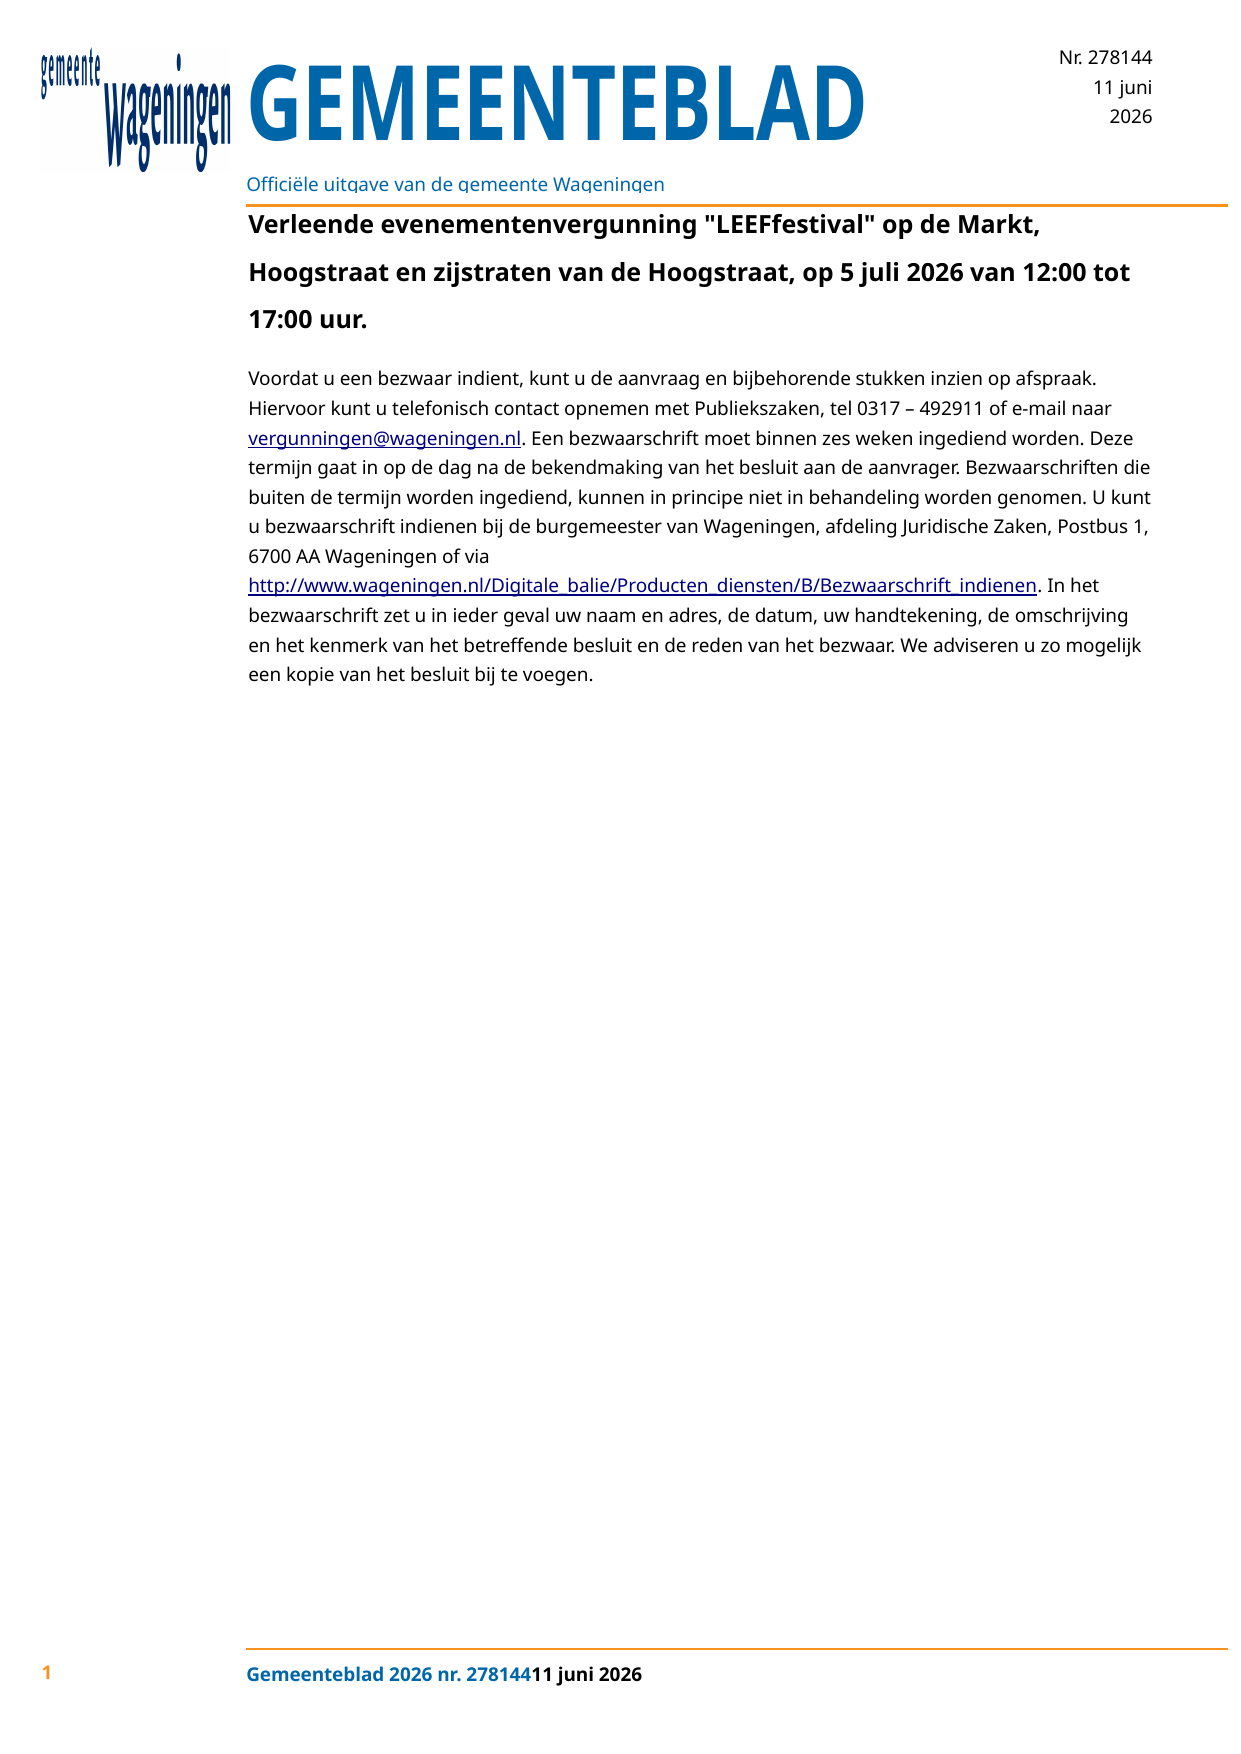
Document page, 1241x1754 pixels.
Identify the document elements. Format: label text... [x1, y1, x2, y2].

text Voordat u een bezwaar indient, kunt u de aanvraag en bijbehorende stukken inzien op afspraak. Hiervoor kunt u telefonisch contact opnemen met Publiekszaken, tel 0317 – 492911 of e-mail naar vergunningen@wageningen.nl. Een bezwaarschrift moet binnen zes weken ingediend worden. Deze termijn gaat in op de dag na de bekendmaking van het besluit aan de aanvrager. Bezwaarschriften die buiten de termijn worden ingediend, kunnen in principe niet in behandeling worden genomen. U kunt u bezwaarschrift indienen bij de burgemeester van Wageningen, afdeling Juridische Zaken, Postbus 1, 6700 AA Wageningen of via http://www.wageningen.nl/Digitale_balie/Producten_diensten/B/Bezwaarschrift_indienen. In het bezwaarschrift zet u in ieder geval uw naam en adres, de datum, uw handtekening, de omschrijving en het kenmerk van het betreffende besluit en de reden van het bezwaar. We adviseren u zo mogelijk een kopie van het besluit bij te voegen. [248, 366, 1152, 687]
picture [41, 47, 231, 172]
text Verleende evenementenvergunning "LEEFfestival" op de Markt, Hoogstraat en zijstraten van de Hoogstraat, op 5 juli 2026 van 12:00 tot 17:00 uur. [248, 207, 1152, 336]
